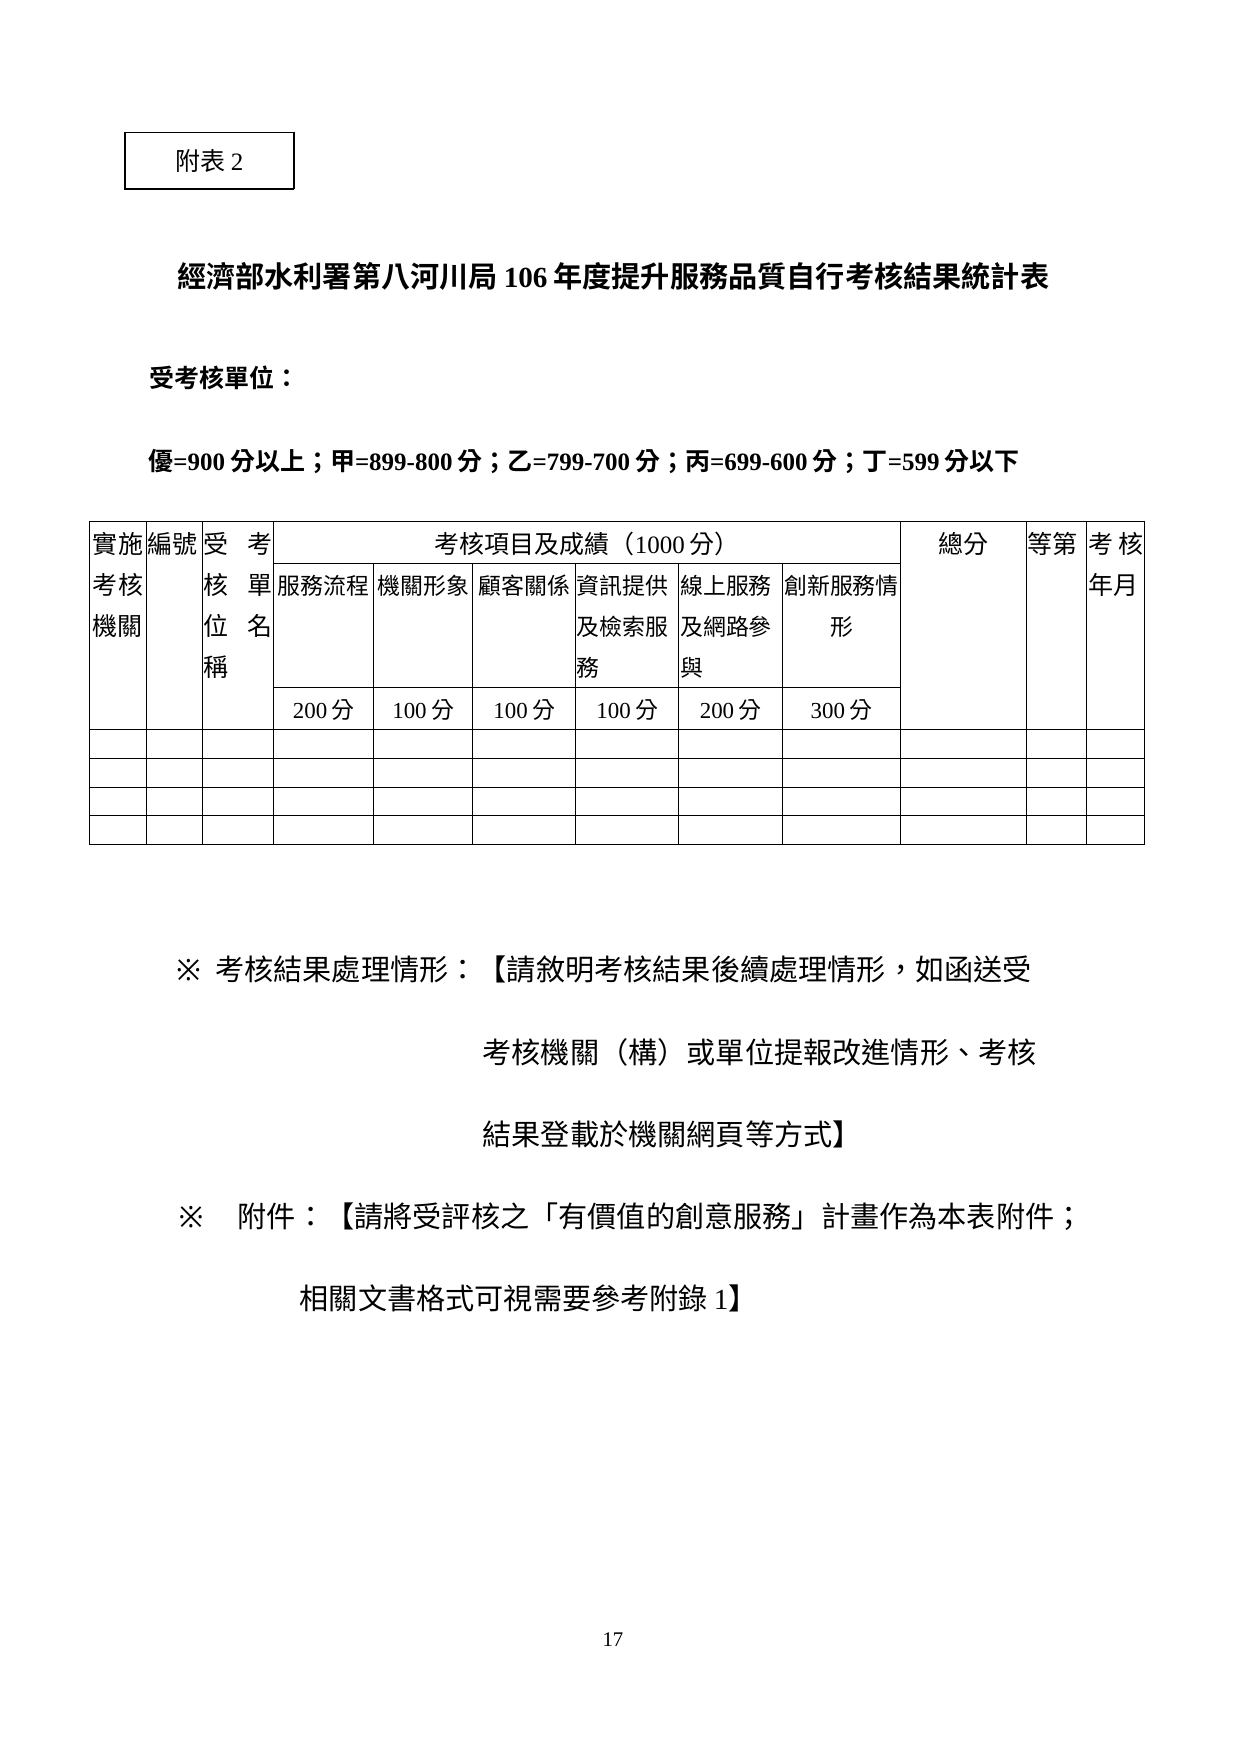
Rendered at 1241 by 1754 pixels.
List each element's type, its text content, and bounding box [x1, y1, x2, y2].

text 考核機關（構）或單位提報改進情形、考核 [176, 1009, 1063, 1091]
table_cell [90, 730, 146, 758]
table_cell [1027, 730, 1086, 758]
table_cell [374, 816, 472, 844]
table_cell 創新服務情形 [783, 564, 900, 687]
list 附件：【請將受評核之「有價值的創意服務」計畫作為本表附件；相關文書格式可視需要參考附錄1】 [178, 1173, 1063, 1338]
table_cell 100分 [374, 688, 472, 729]
table_header 實施考核機關 [90, 522, 146, 729]
table_cell 100分 [576, 688, 678, 729]
table_cell [1087, 730, 1144, 758]
table_cell [783, 788, 900, 815]
list 考核結果處理情形：【請敘明考核結果後續處理情形，如函送受 [176, 927, 1063, 1009]
table_cell [203, 788, 273, 815]
table_cell 200分 [274, 688, 373, 729]
table_header 總分 [901, 522, 1026, 729]
table_cell [783, 816, 900, 844]
table_cell [374, 788, 472, 815]
table_cell 機關形象 [374, 564, 472, 687]
table_cell [576, 730, 678, 758]
table_cell [679, 759, 782, 787]
table_cell [374, 730, 472, 758]
table_cell 服務流程 [274, 564, 373, 687]
table_cell 線上服務及網路參與 [679, 564, 782, 687]
table_cell 顧客關係 [473, 564, 575, 687]
table_cell [473, 759, 575, 787]
table_cell [147, 759, 202, 787]
table_cell [147, 788, 202, 815]
table_header 考核項目及成績（1000分） [274, 522, 900, 563]
table_cell [901, 759, 1026, 787]
table_cell [679, 788, 782, 815]
table_cell [576, 759, 678, 787]
text 受考核單位： [149, 357, 1063, 398]
table_cell [473, 730, 575, 758]
table_cell [1027, 788, 1086, 815]
table_cell 100分 [473, 688, 575, 729]
table_header 等第 [1027, 522, 1086, 729]
text 結果登載於機關網頁等方式】 [176, 1091, 1063, 1173]
table_cell [203, 816, 273, 844]
table_header 受考核單位名稱 [203, 522, 273, 729]
table_cell [576, 788, 678, 815]
table_cell [274, 759, 373, 787]
table_cell 300分 [783, 688, 900, 729]
table_cell [1087, 759, 1144, 787]
table_cell [783, 730, 900, 758]
table_cell [147, 816, 202, 844]
table_cell [679, 730, 782, 758]
text 附表2 [141, 141, 278, 177]
table_cell [473, 816, 575, 844]
table_cell [679, 816, 782, 844]
table_cell [274, 816, 373, 844]
table_header 考核年月 [1087, 522, 1144, 729]
table_cell [901, 788, 1026, 815]
table_cell [274, 730, 373, 758]
table_cell [901, 816, 1026, 844]
table_cell [901, 730, 1026, 758]
table_cell [783, 759, 900, 787]
table_cell [576, 816, 678, 844]
table_cell [1027, 816, 1086, 844]
table_cell 資訊提供及檢索服務 [576, 564, 678, 687]
table_cell [1027, 759, 1086, 787]
table_cell [1087, 788, 1144, 815]
table_cell [203, 759, 273, 787]
table_cell 200分 [679, 688, 782, 729]
table_header 編號 [147, 522, 202, 729]
table_cell [374, 759, 472, 787]
table_cell [90, 759, 146, 787]
table_cell [90, 816, 146, 844]
text 經濟部水利署第八河川局106年度提升服務品質自行考核結果統計表 [162, 233, 1063, 316]
table_cell [90, 788, 146, 815]
table_cell [203, 730, 273, 758]
table_cell [473, 788, 575, 815]
table_cell [1087, 816, 1144, 844]
table_cell [274, 788, 373, 815]
table_cell [147, 730, 202, 758]
text 優=900分以上；甲=899-800分；乙=799-700分；丙=699-600分；丁=599分以下 [148, 439, 1063, 480]
